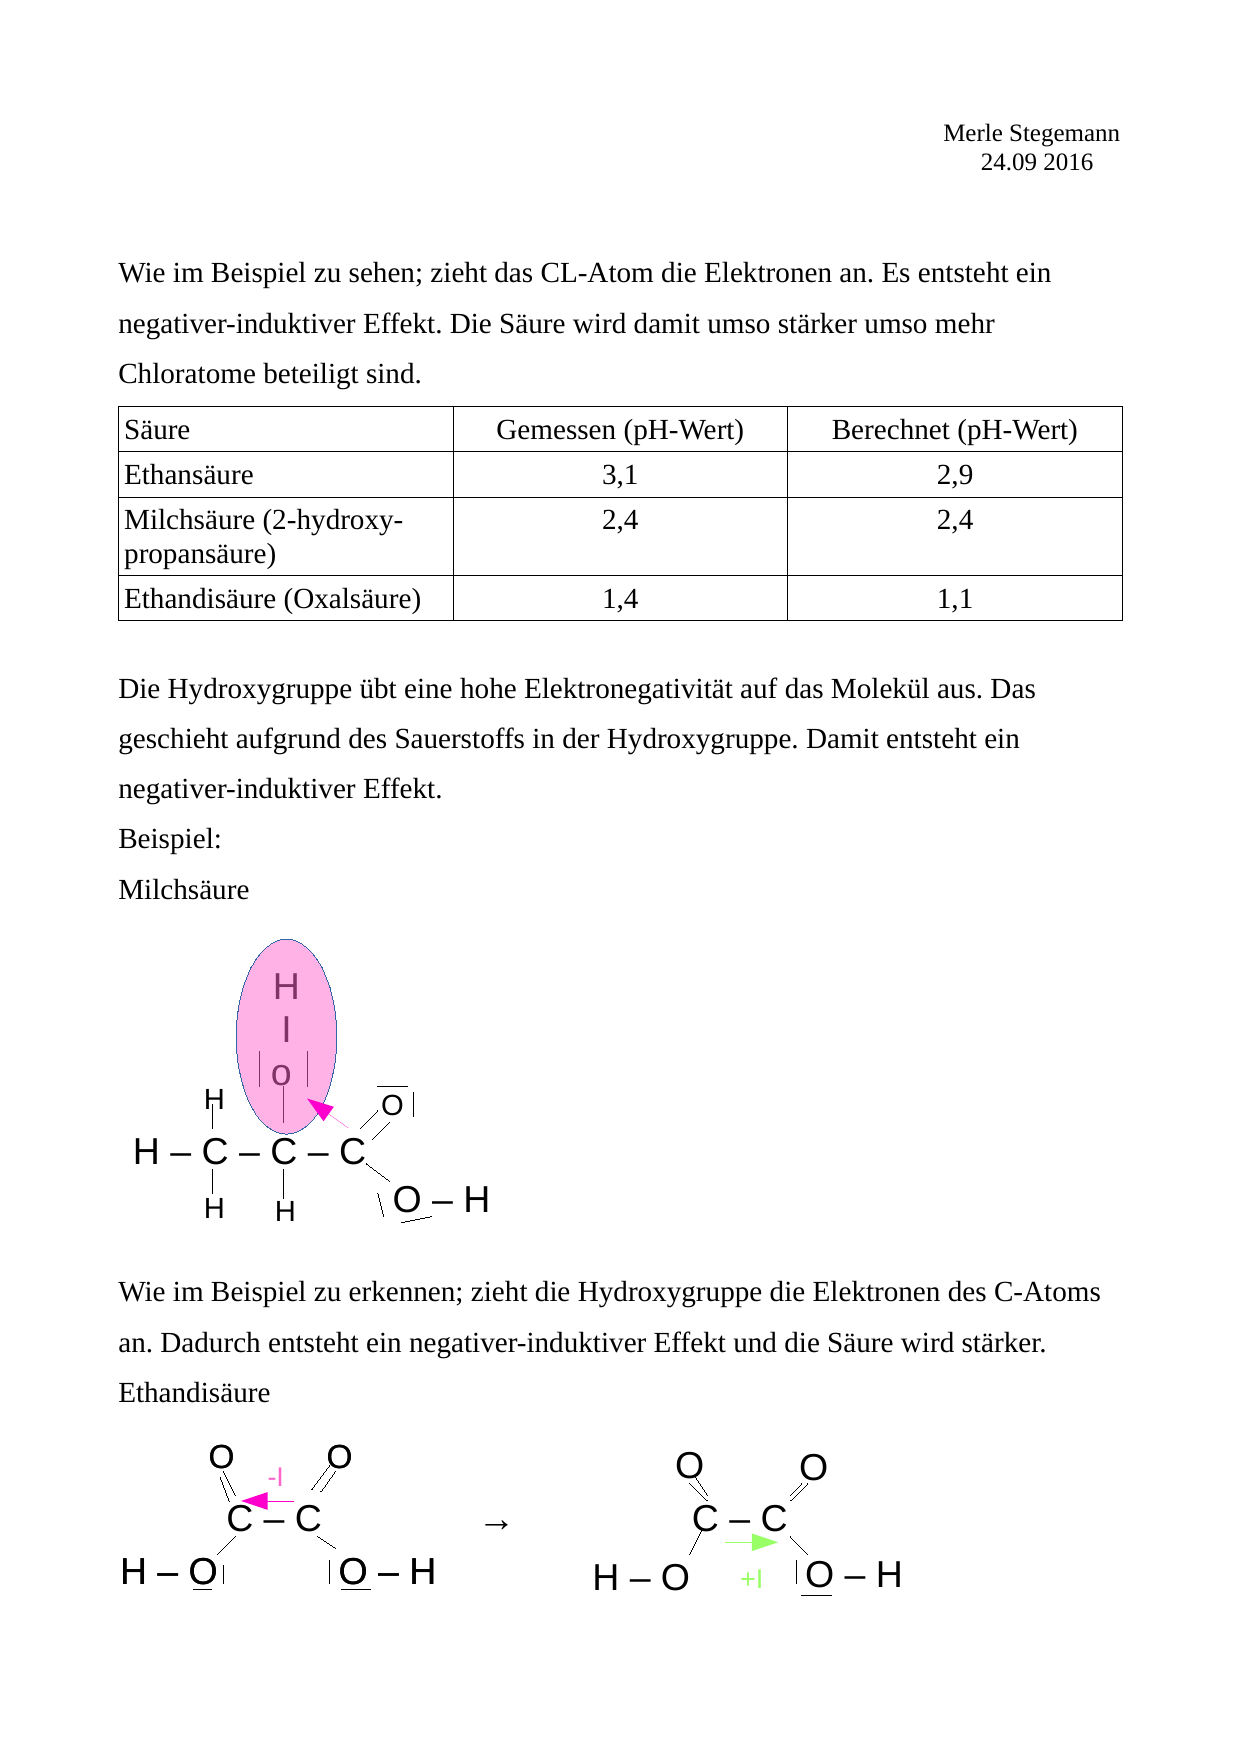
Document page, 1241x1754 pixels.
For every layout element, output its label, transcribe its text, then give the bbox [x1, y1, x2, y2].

table_cell 1,1 [788, 576, 1122, 620]
text Beispiel: [118, 822, 1122, 855]
table_cell 2,4 [788, 498, 1122, 575]
table_header Berechnet (pH-Wert) [788, 407, 1122, 451]
table_cell Milchsäure (2-hydroxy-propansäure) [119, 498, 453, 575]
table_cell 2,9 [788, 452, 1122, 497]
table_header Säure [119, 407, 453, 451]
table_cell 2,4 [454, 498, 787, 575]
text Ethandisäure [118, 1375, 1122, 1409]
text Milchsäure [118, 872, 1122, 906]
table_cell Ethandisäure (Oxalsäure) [119, 576, 453, 620]
text Wie im Beispiel zu erkennen; zieht die Hydroxygruppe die Elektronen des C-Atoms an. Dadurch entsteht ein negativer-induktiver Effekt und die Säure wird stärker. [118, 1274, 1122, 1358]
table_cell Ethansäure [119, 452, 453, 497]
table_header Gemessen (pH-Wert) [454, 407, 787, 451]
text Die Hydroxygruppe übt eine hohe Elektronegativität auf das Molekül aus. Das geschieht aufgrund des Sauerstoffs in der Hydroxygruppe. Damit entsteht ein negativer-induktiver Effekt. [118, 671, 1122, 805]
table_cell 1,4 [454, 576, 787, 620]
text Wie im Beispiel zu sehen; zieht das CL-Atom die Elektronen an. Es entsteht ein negativer-induktiver Effekt. Die Säure wird damit umso stärker umso mehr Chloratome beteiligt sind. [118, 255, 1122, 389]
table_cell 3,1 [454, 452, 787, 497]
